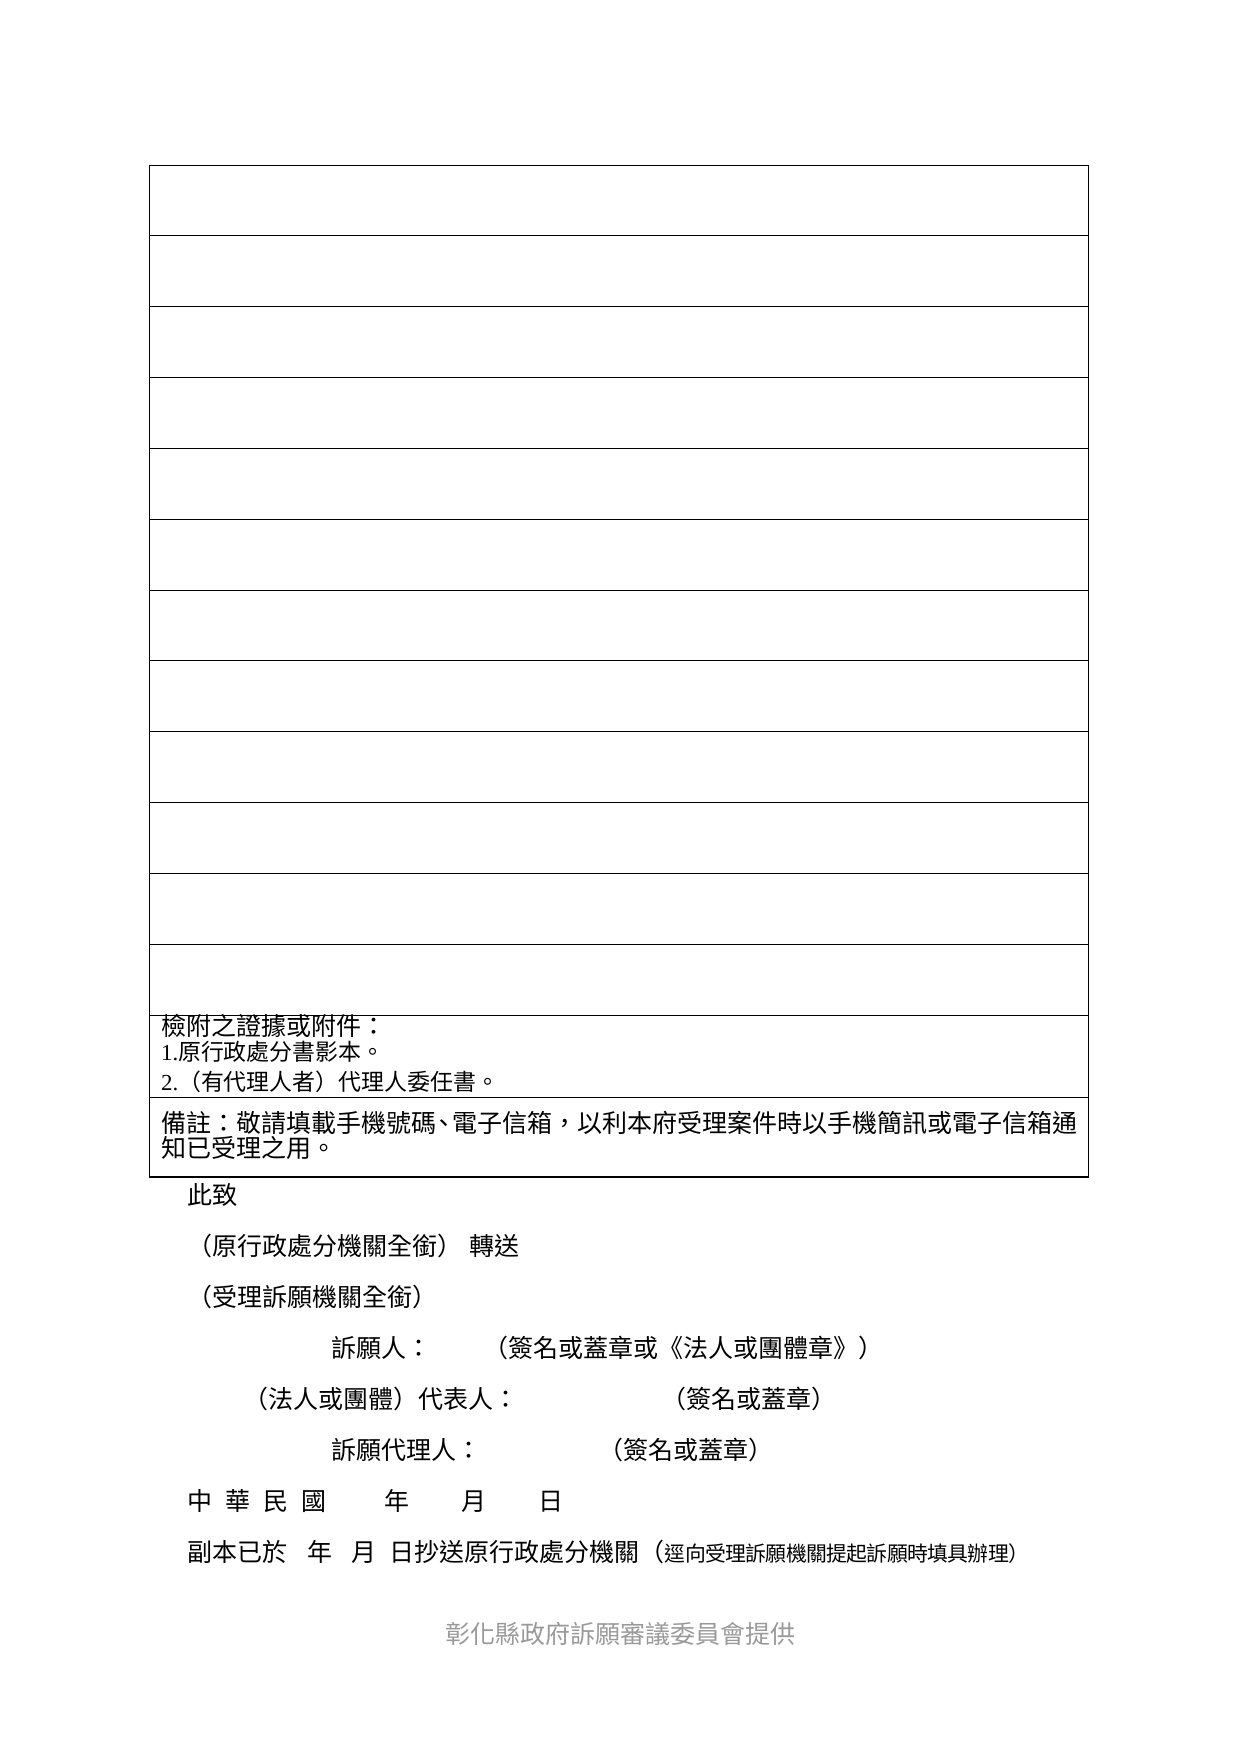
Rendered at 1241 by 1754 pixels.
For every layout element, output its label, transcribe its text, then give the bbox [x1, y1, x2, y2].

text （法人或團體）代表人： （簽名或蓋章） [187, 1382, 1053, 1416]
table_cell [150, 307, 1088, 377]
table_cell [150, 520, 1088, 589]
table_cell 檢附之證據或附件： 1.原行政處分書影本。 2.（有代理人者）代理人委任書。 [150, 1016, 1088, 1097]
table_cell [150, 236, 1088, 306]
table_cell 備註：敬請填載手機號碼、電子信箱，以利本府受理案件時以手機簡訊或電子信箱通知已受理之用。 [150, 1098, 1088, 1176]
table_cell [150, 449, 1088, 519]
text （受理訴願機關全銜） [187, 1279, 1053, 1314]
table_cell [150, 591, 1088, 660]
table_cell [150, 661, 1088, 731]
table_cell [150, 166, 1088, 235]
text 訴願人： （簽名或蓋章或《法人或團體章》） [187, 1331, 1053, 1365]
text 副本已於 年 月 日抄送原行政處分機關（逕向受理訴願機關提起訴願時填具辦理） [187, 1535, 1053, 1569]
table_cell [150, 803, 1088, 873]
table_cell [150, 732, 1088, 802]
text 此致 [187, 1178, 1053, 1212]
table_cell [150, 874, 1088, 944]
text （原行政處分機關全銜） 轉送 [187, 1228, 1053, 1263]
table_cell [150, 945, 1088, 1014]
text 訴願代理人： （簽名或蓋章） [187, 1433, 1053, 1467]
table_cell [150, 378, 1088, 448]
text 中 華 民 國 年 月 日 [187, 1484, 1053, 1518]
